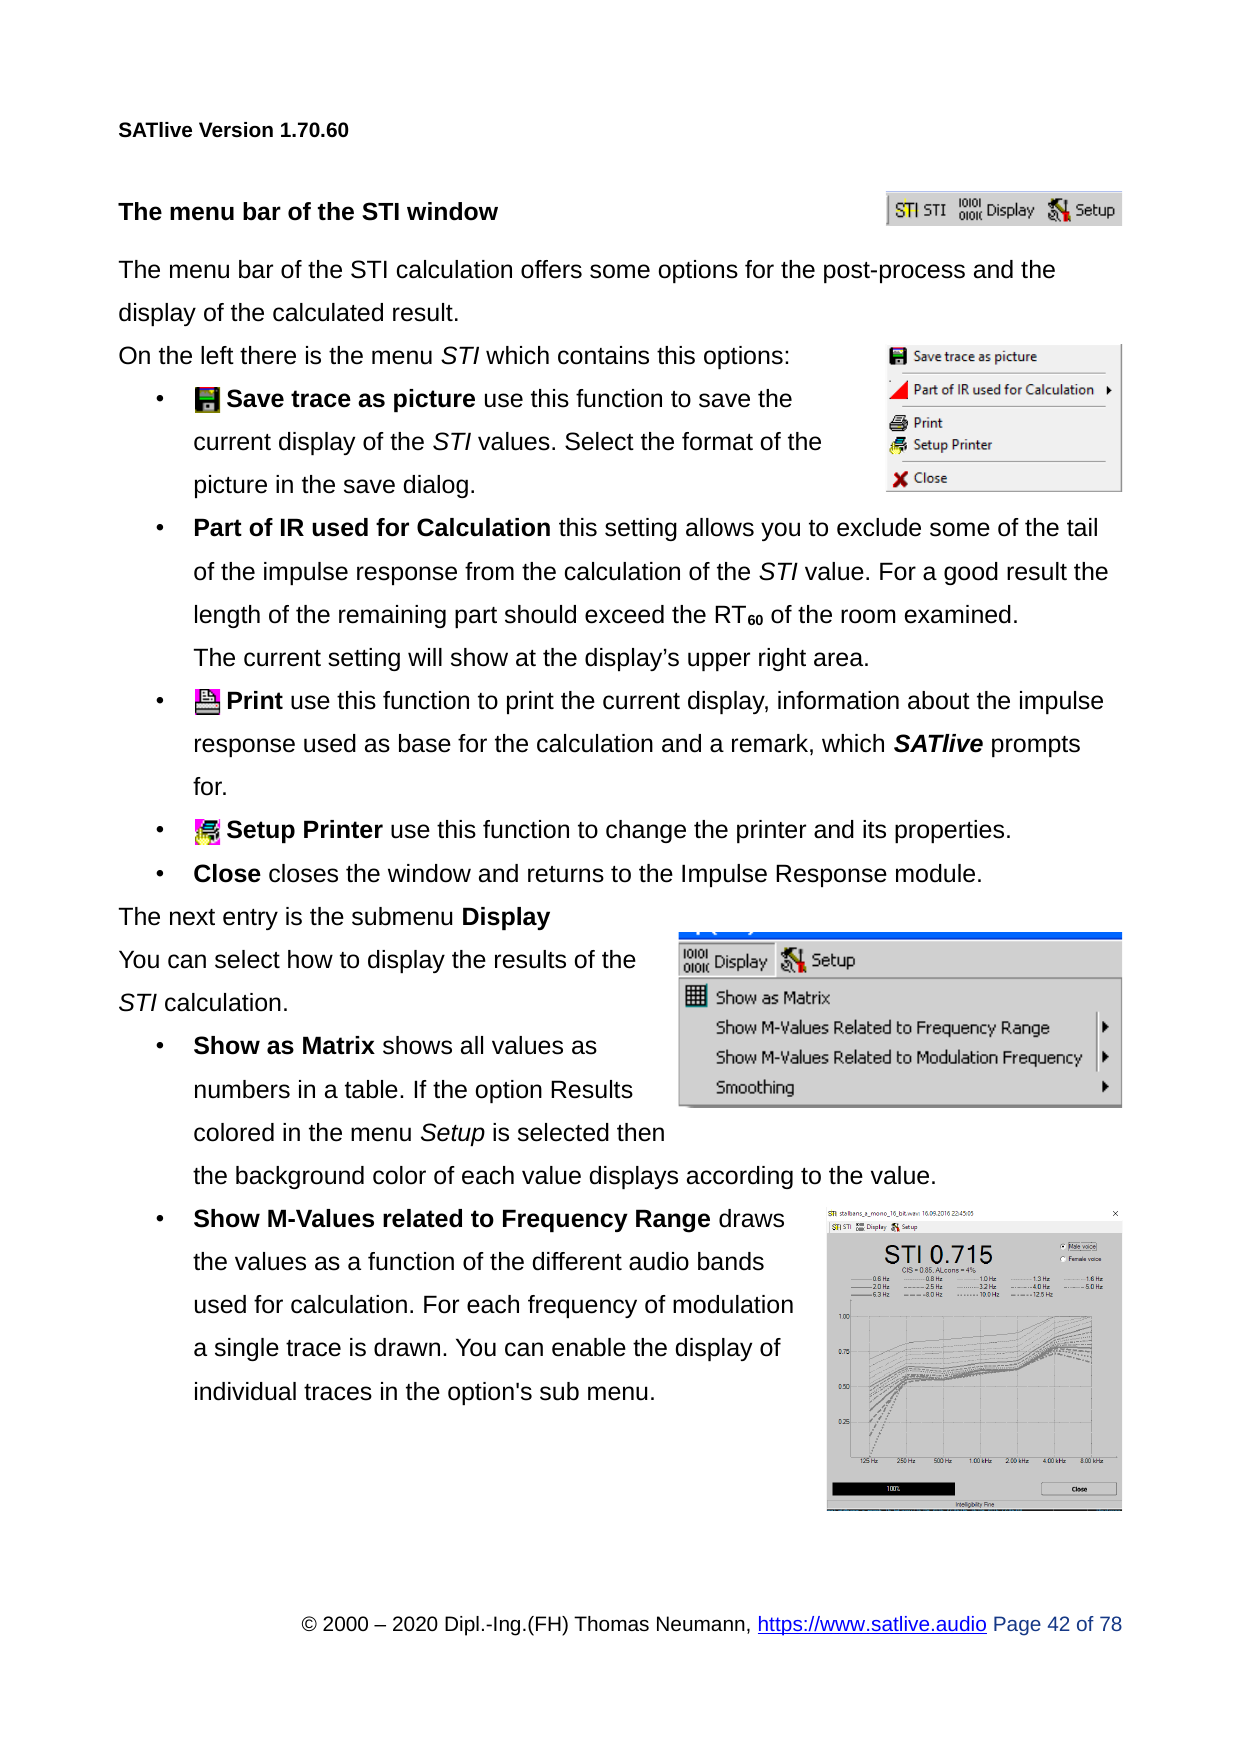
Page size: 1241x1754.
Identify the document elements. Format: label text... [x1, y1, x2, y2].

list Save trace as picture use this function to save the current display of the STI values. Select the format of the picture in the save dialog. [156, 384, 1122, 499]
list Part of IR used for Calculation this setting allows you to exclude some of the tail of the impulse response from the calculation of the STI value. For a good result the length of the remaining part should exceed the RT60 of the room examined. The current setting will show at the display’s upper right area. [156, 513, 1122, 672]
list Print use this function to print the current display, information about the impulse response used as base for the calculation and a remark, which SATlive prompts for. [156, 686, 1122, 801]
list Close closes the window and returns to the Impulse Response module. [156, 859, 1122, 888]
picture [195, 689, 221, 715]
picture [195, 387, 221, 413]
text You can select how to display the results of the STI calculation. [118, 945, 678, 1017]
picture [885, 344, 1123, 492]
list Setup Printer use this function to change the printer and its properties. [156, 816, 1122, 844]
text On the left there is the menu STI which contains this options: [118, 341, 1122, 369]
picture [195, 819, 221, 845]
subtitle The menu bar of the STI window [118, 197, 885, 225]
text The next entry is the submenu Display [118, 902, 1122, 931]
picture [678, 932, 1123, 1108]
text The menu bar of the STI calculation offers some options for the post-process and the display of the calculated result. [118, 254, 1122, 326]
picture [885, 191, 1123, 226]
list Show M-Values related to Frequency Range draws the values as a function of the different audio bands used for calculation. For each frequency of modulation a single trace is drawn. You can enable the display of individual traces in the option's sub menu. [156, 1204, 1122, 1405]
list Show as Matrix shows all values as numbers in a table. If the option Results colored in the menu Setup is selected then the background color of each value displays according to the value. [156, 1031, 1122, 1189]
picture [826, 1207, 1123, 1511]
